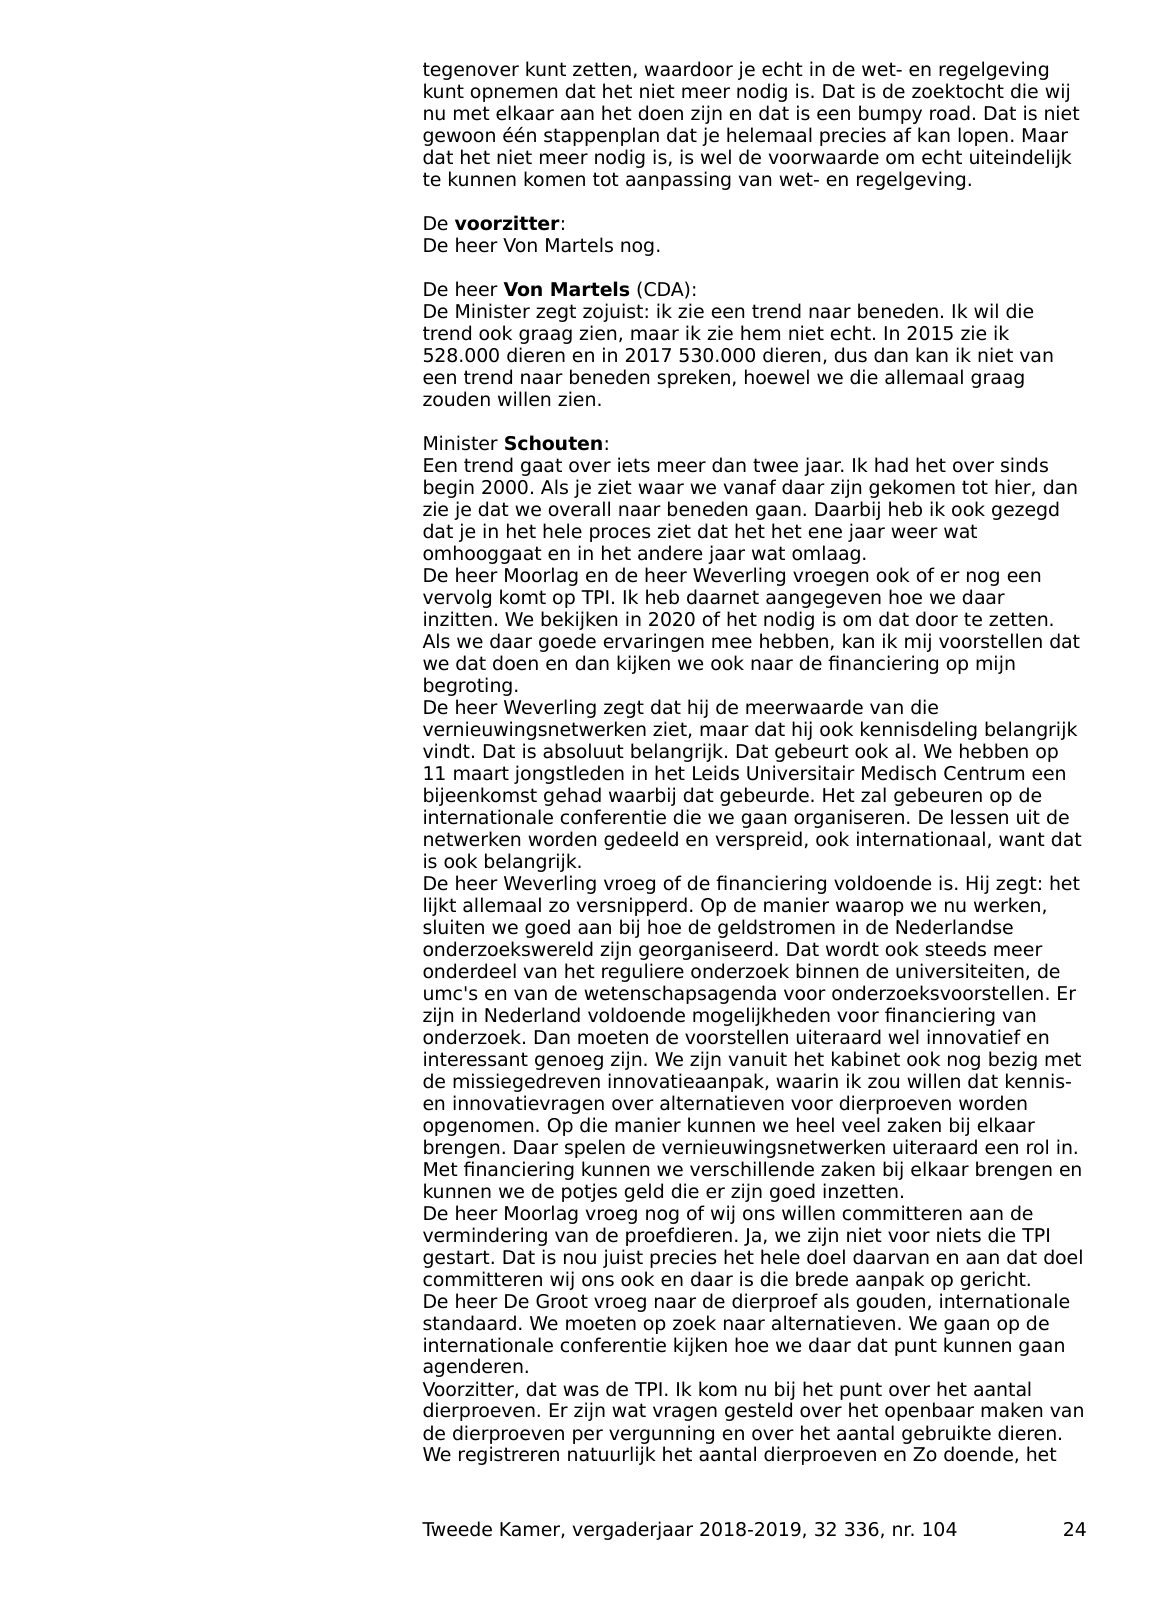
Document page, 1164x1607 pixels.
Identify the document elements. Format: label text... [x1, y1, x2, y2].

text De Minister zegt zojuist: ik zie een trend naar beneden. Ik wil die trend ook graag zien, maar ik zie hem niet echt. In 2015 zie ik 528.000 dieren en in 2017 530.000 dieren, dus dan kan ik niet van een trend naar beneden spreken, hoewel we die allemaal graag zouden willen zien. [422, 301, 1087, 411]
text De heer Moorlag en de heer Weverling vroegen ook of er nog een vervolg komt op TPI. Ik heb daarnet aangegeven hoe we daar inzitten. We bekijken in 2020 of het nodig is om dat door te zetten. Als we daar goede ervaringen mee hebben, kan ik mij voorstellen dat we dat doen en dan kijken we ook naar de financiering op mijn begroting. [422, 565, 1087, 697]
text De heer Weverling zegt dat hij de meerwaarde van die vernieuwingsnetwerken ziet, maar dat hij ook kennisdeling belangrijk vindt. Dat is absoluut belangrijk. Dat gebeurt ook al. We hebben op 11 maart jongstleden in het Leids Universitair Medisch Centrum een bijeenkomst gehad waarbij dat gebeurde. Het zal gebeuren op de internationale conferentie die we gaan organiseren. De lessen uit de netwerken worden gedeeld en verspreid, ook internationaal, want dat is ook belangrijk. [422, 697, 1087, 873]
text Minister Schouten: [422, 433, 1087, 455]
text De heer Weverling vroeg of de financiering voldoende is. Hij zegt: het lijkt allemaal zo versnipperd. Op de manier waarop we nu werken, sluiten we goed aan bij hoe de geldstromen in de Nederlandse onderzoekswereld zijn georganiseerd. Dat wordt ook steeds meer onderdeel van het reguliere onderzoek binnen de universiteiten, de umc's en van de wetenschapsagenda voor onderzoeksvoorstellen. Er zijn in Nederland voldoende mogelijkheden voor financiering van onderzoek. Dan moeten de voorstellen uiteraard wel innovatief en interessant genoeg zijn. We zijn vanuit het kabinet ook nog bezig met de missiegedreven innovatieaanpak, waarin ik zou willen dat kennis- en innovatievragen over alternatieven voor dierproeven worden opgenomen. Op die manier kunnen we heel veel zaken bij elkaar brengen. Daar spelen de vernieuwingsnetwerken uiteraard een rol in. Met financiering kunnen we verschillende zaken bij elkaar brengen en kunnen we de potjes geld die er zijn goed inzetten. [422, 873, 1087, 1203]
text tegenover kunt zetten, waardoor je echt in de wet- en regelgeving kunt opnemen dat het niet meer nodig is. Dat is de zoektocht die wij nu met elkaar aan het doen zijn en dat is een bumpy road. Dat is niet gewoon één stappenplan dat je helemaal precies af kan lopen. Maar dat het niet meer nodig is, is wel de voorwaarde om echt uiteindelijk te kunnen komen tot aanpassing van wet- en regelgeving. [422, 59, 1087, 191]
text De voorzitter: [422, 213, 1087, 235]
text De heer Von Martels (CDA): [422, 279, 1087, 301]
text De heer Moorlag vroeg nog of wij ons willen committeren aan de vermindering van de proefdieren. Ja, we zijn niet voor niets die TPI gestart. Dat is nou juist precies het hele doel daarvan en aan dat doel committeren wij ons ook en daar is die brede aanpak op gericht. [422, 1203, 1087, 1291]
text Voorzitter, dat was de TPI. Ik kom nu bij het punt over het aantal dierproeven. Er zijn wat vragen gesteld over het openbaar maken van de dierproeven per vergunning en over het aantal gebruikte dieren. We registreren natuurlijk het aantal dierproeven en Zo doende, het [422, 1378, 1087, 1466]
text De heer Von Martels nog. [422, 235, 1087, 257]
text De heer De Groot vroeg naar de dierproef als gouden, internationale standaard. We moeten op zoek naar alternatieven. We gaan op de internationale conferentie kijken hoe we daar dat punt kunnen gaan agenderen. [422, 1291, 1087, 1378]
text Een trend gaat over iets meer dan twee jaar. Ik had het over sinds begin 2000. Als je ziet waar we vanaf daar zijn gekomen tot hier, dan zie je dat we overall naar beneden gaan. Daarbij heb ik ook gezegd dat je in het hele proces ziet dat het het ene jaar weer wat omhooggaat en in het andere jaar wat omlaag. [422, 455, 1087, 565]
